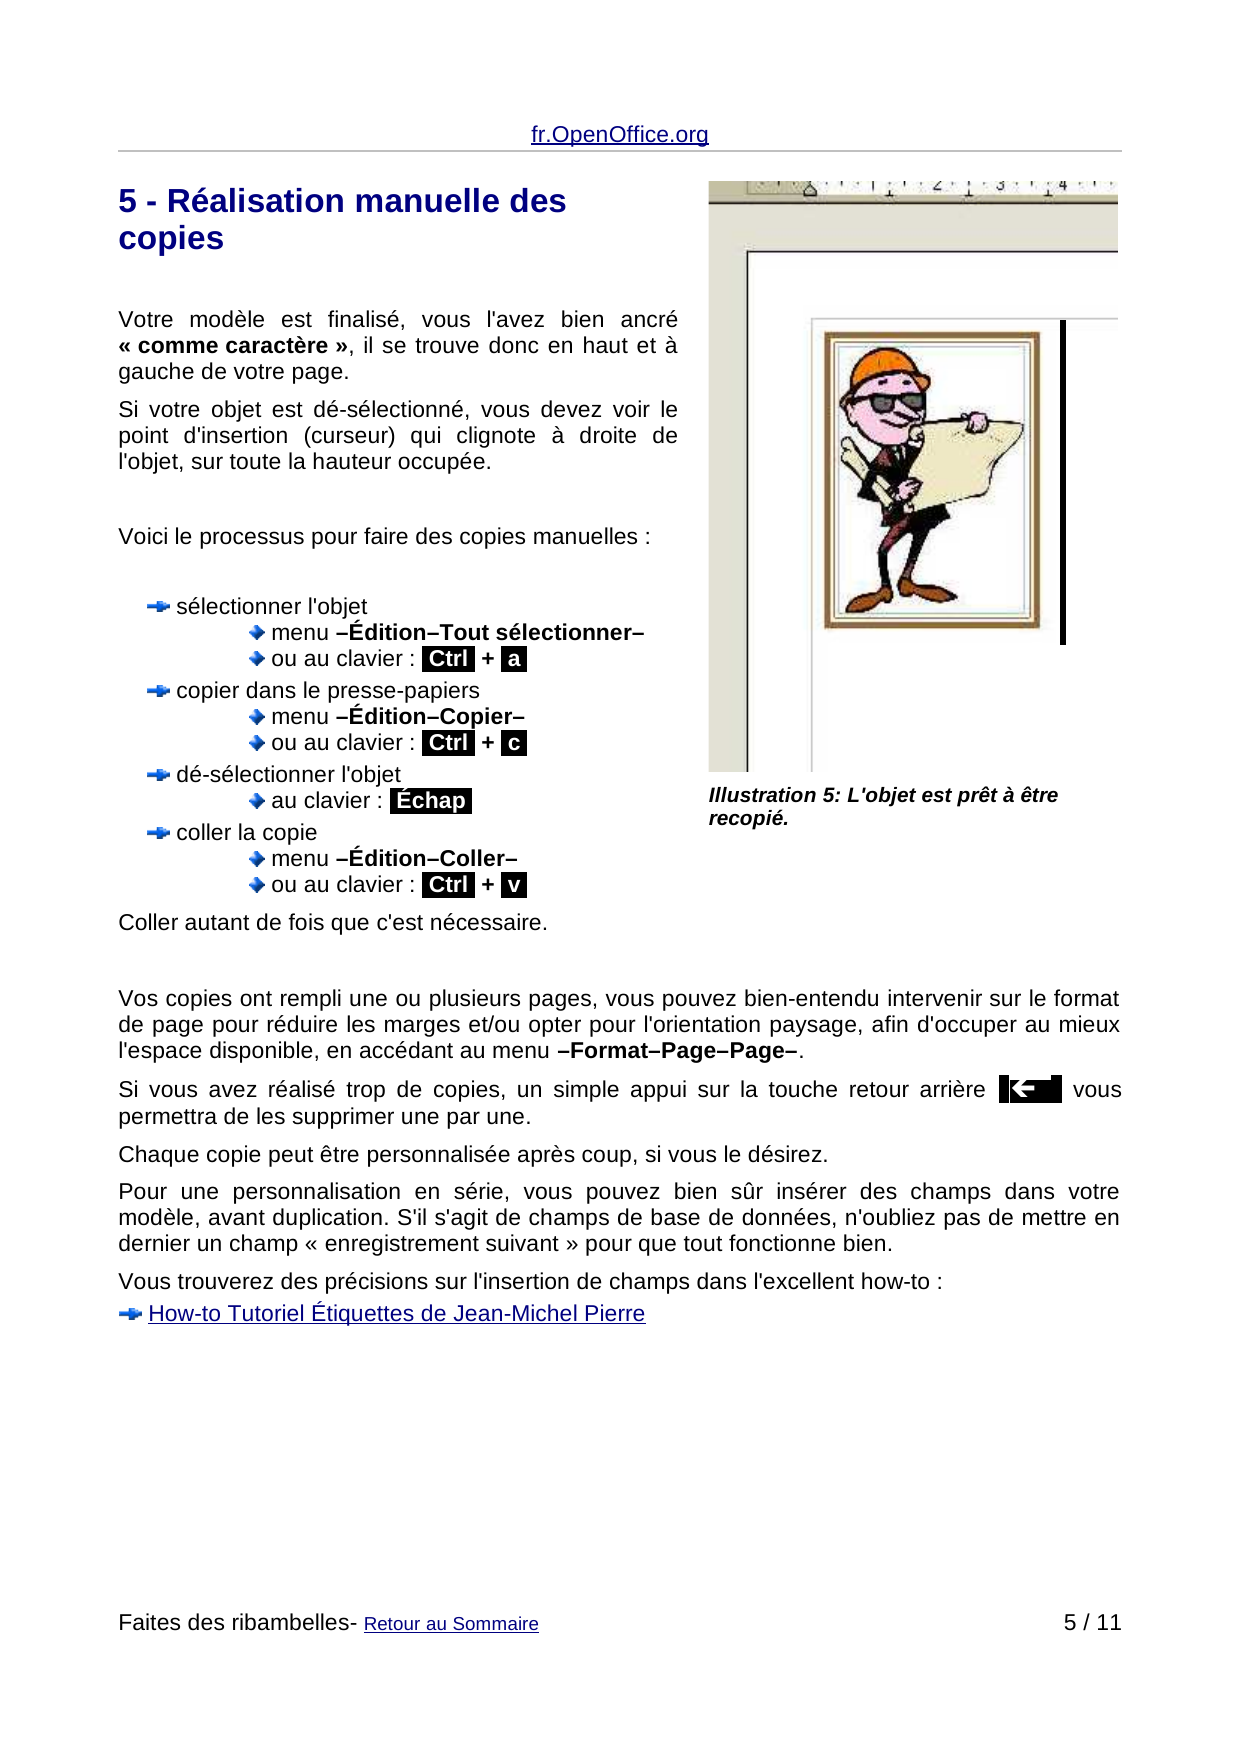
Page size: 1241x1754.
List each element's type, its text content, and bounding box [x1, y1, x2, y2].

list copier dans le presse-papiers [146, 678, 708, 704]
list au clavier : Échap [248, 788, 390, 814]
text Vos copies ont rempli une ou plusieurs pages, vous pouvez bien-entendu intervenir sur le format de page pour réduire les marges et/ou opter pour l'orientation paysage, afin d'occuper au mieux l'espace disponible, en accédant au menu –Format–Page–Page–. [118, 985, 1122, 1063]
list ou au clavier : Ctrl + a [248, 646, 422, 672]
list How-to Tutoriel Étiquettes de Jean-Michel Pierre [118, 1301, 1122, 1327]
list ou au clavier : Ctrl + c [475, 730, 501, 756]
text Pour une personnalisation en série, vous pouvez bien sûr insérer des champs dans votre modèle, avant duplication. S'il s'agit de champs de base de données, n'oubliez pas de mettre en dernier un champ « enregistrement suivant » pour que tout fonctionne bien. [118, 1179, 1122, 1257]
picture [147, 685, 170, 697]
list ou au clavier : Ctrl + c [248, 730, 422, 756]
picture [147, 827, 170, 839]
picture [249, 877, 265, 893]
picture [249, 709, 265, 725]
text Voici le processus pour faire des copies manuelles : [118, 524, 708, 550]
text Vous trouverez des précisions sur l'insertion de champs dans l'excellent how-to : [118, 1269, 1122, 1295]
text Chaque copie peut être personnalisée après coup, si vous le désirez. [118, 1141, 1122, 1167]
text Illustration 5: L'objet est prêt à être recopié. [709, 182, 1122, 830]
text Coller autant de fois que c'est nécessaire. [118, 909, 1122, 936]
list menu –Édition–Copier– [248, 704, 708, 730]
list ou au clavier : Ctrl + v [248, 872, 422, 898]
list menu –Édition–Tout sélectionner– [248, 619, 708, 646]
list dé-sélectionner l'objet [146, 762, 709, 788]
picture [249, 851, 265, 867]
text Si vous avez réalisé trop de copies, un simple appui sur la touche retour arrière  vous permettra de les supprimer une par une. [118, 1075, 1122, 1129]
list ou au clavier : Ctrl + a [475, 646, 501, 672]
picture [119, 1308, 142, 1320]
list ou au clavier : Ctrl + v [475, 872, 501, 898]
list menu –Édition–Coller– [248, 846, 1122, 872]
list ou au clavier : Ctrl + c [527, 730, 708, 756]
picture [249, 651, 265, 666]
picture [249, 793, 265, 809]
subtitle Réalisation manuelle des copies [118, 182, 708, 257]
picture [147, 601, 170, 612]
text Votre modèle est finalisé, vous l'avez bien ancré « comme caractère », il se trouve donc en haut et à gauche de votre page. [118, 306, 708, 384]
text Si votre objet est dé-sélectionné, vous devez voir le point d'insertion (curseur) qui clignote à droite de l'objet, sur toute la hauteur occupée. [118, 396, 708, 474]
picture [249, 625, 265, 640]
list coller la copie [146, 820, 1122, 846]
list ou au clavier : Ctrl + a [527, 646, 708, 672]
picture [249, 735, 265, 751]
picture [147, 769, 170, 781]
picture [708, 181, 1118, 772]
list au clavier : Échap [472, 788, 709, 814]
list sélectionner l'objet [146, 593, 708, 619]
list ou au clavier : Ctrl + v [527, 872, 1122, 898]
